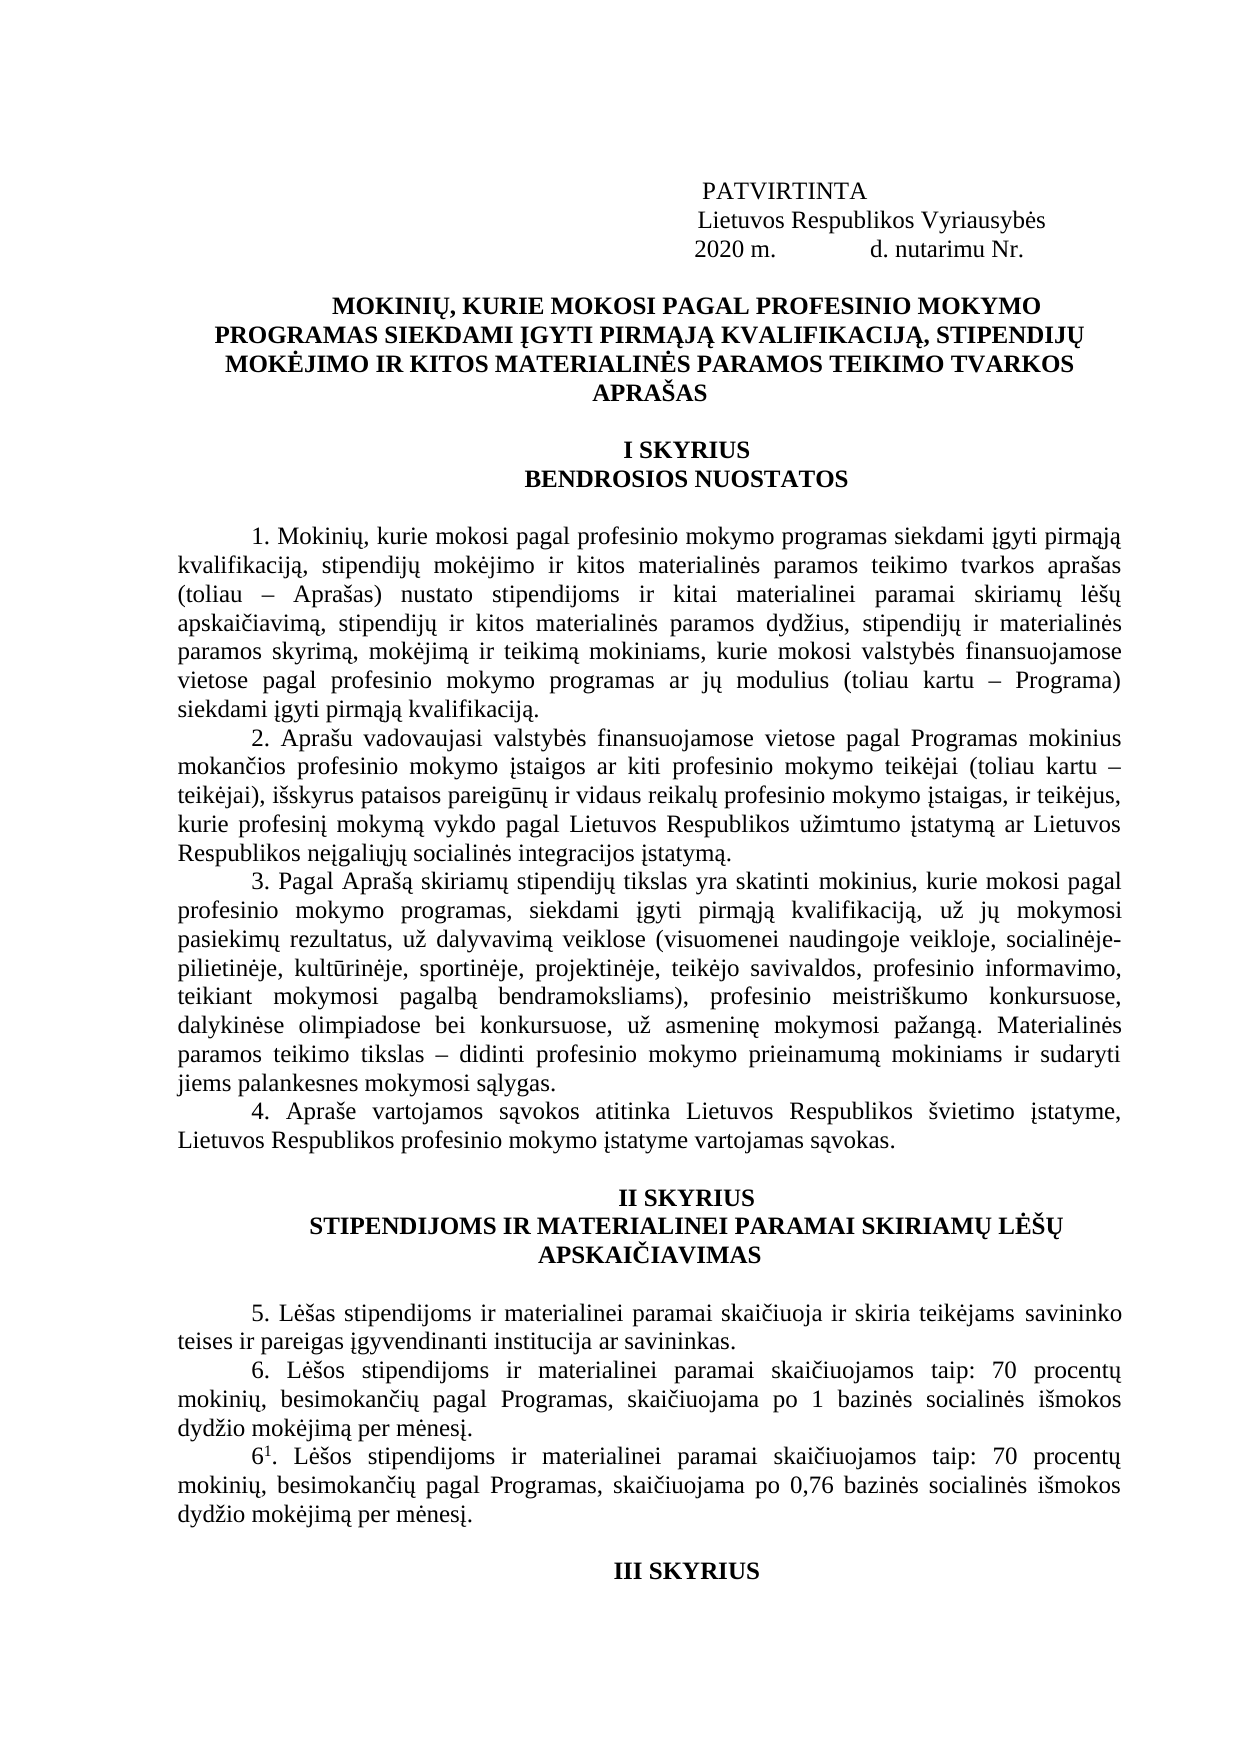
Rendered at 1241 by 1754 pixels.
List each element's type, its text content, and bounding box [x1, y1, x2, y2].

text II SKYRIUS [177, 1183, 1122, 1211]
text BENDROSIOS NUOSTATOS [177, 464, 1122, 493]
text 6. Lėšos stipendijoms ir materialinei paramai skaičiuojamos taip: 70 procentų mokinių, besimokančių pagal Programas, skaičiuojama po 1 bazinės socialinės išmokos dydžio mokėjimą per mėnesį. [177, 1355, 1122, 1441]
text STIPENDIJOMS IR MATERIALINEI PARAMAI SKIRIAMŲ LĖŠŲ APSKAIČIAVIMAS [177, 1211, 1122, 1269]
text MOKINIŲ, KURIE MOKOSI PAGAL PROFESINIO MOKYMO PROGRAMAS SIEKDAMI ĮGYTI PIRMĄJĄ KVALIFIKACIJĄ, STIPENDIJŲ MOKĖJIMO IR KITOS MATERIALINĖS PARAMOS TEIKIMO TVARKOS APRAŠAS [177, 291, 1122, 406]
text 3. Pagal Aprašą skiriamų stipendijų tikslas yra skatinti mokinius, kurie mokosi pagal profesinio mokymo programas, siekdami įgyti pirmąją kvalifikaciją, už jų mokymosi pasiekimų rezultatus, už dalyvavimą veiklose (visuomenei naudingoje veikloje, socialinėje-pilietinėje, kultūrinėje, sportinėje, projektinėje, teikėjo savivaldos, profesinio informavimo, teikiant mokymosi pagalbą bendramoksliams), profesinio meistriškumo konkursuose, dalykinėse olimpiadose bei konkursuose, už asmeninę mokymosi pažangą. Materialinės paramos teikimo tikslas – didinti profesinio mokymo prieinamumą mokiniams ir sudaryti jiems palankesnes mokymosi sąlygas. [177, 866, 1122, 1096]
text Patvirtinta Lietuvos Respublikos Vyriausybės 2020 m. d. nutarimu Nr. [177, 176, 1122, 291]
text III SKYRIUS [177, 1556, 1122, 1585]
text 4. Apraše vartojamos sąvokos atitinka Lietuvos Respublikos švietimo įstatyme, Lietuvos Respublikos profesinio mokymo įstatyme vartojamas sąvokas. [177, 1096, 1122, 1154]
text 2. Aprašu vadovaujasi valstybės finansuojamose vietose pagal Programas mokinius mokančios profesinio mokymo įstaigos ar kiti profesinio mokymo teikėjai (toliau kartu – teikėjai), išskyrus pataisos pareigūnų ir vidaus reikalų profesinio mokymo įstaigas, ir teikėjus, kurie profesinį mokymą vykdo pagal Lietuvos Respublikos užimtumo įstatymą ar Lietuvos Respublikos neįgaliųjų socialinės integracijos įstatymą. [177, 723, 1122, 866]
text 61. Lėšos stipendijoms ir materialinei paramai skaičiuojamos taip: 70 procentų mokinių, besimokančių pagal Programas, skaičiuojama po 0,76 bazinės socialinės išmokos dydžio mokėjimą per mėnesį. [177, 1441, 1122, 1528]
text 5. Lėšas stipendijoms ir materialinei paramai skaičiuoja ir skiria teikėjams savininko teises ir pareigas įgyvendinanti institucija ar savininkas. [177, 1298, 1122, 1355]
text I SKYRIUS [177, 435, 1122, 464]
text 1. Mokinių, kurie mokosi pagal profesinio mokymo programas siekdami įgyti pirmąją kvalifikaciją, stipendijų mokėjimo ir kitos materialinės paramos teikimo tvarkos aprašas (toliau – Aprašas) nustato stipendijoms ir kitai materialinei paramai skiriamų lėšų apskaičiavimą, stipendijų ir kitos materialinės paramos dydžius, stipendijų ir materialinės paramos skyrimą, mokėjimą ir teikimą mokiniams, kurie mokosi valstybės finansuojamose vietose pagal profesinio mokymo programas ar jų modulius (toliau kartu – Programa) siekdami įgyti pirmąją kvalifikaciją. [177, 521, 1122, 723]
